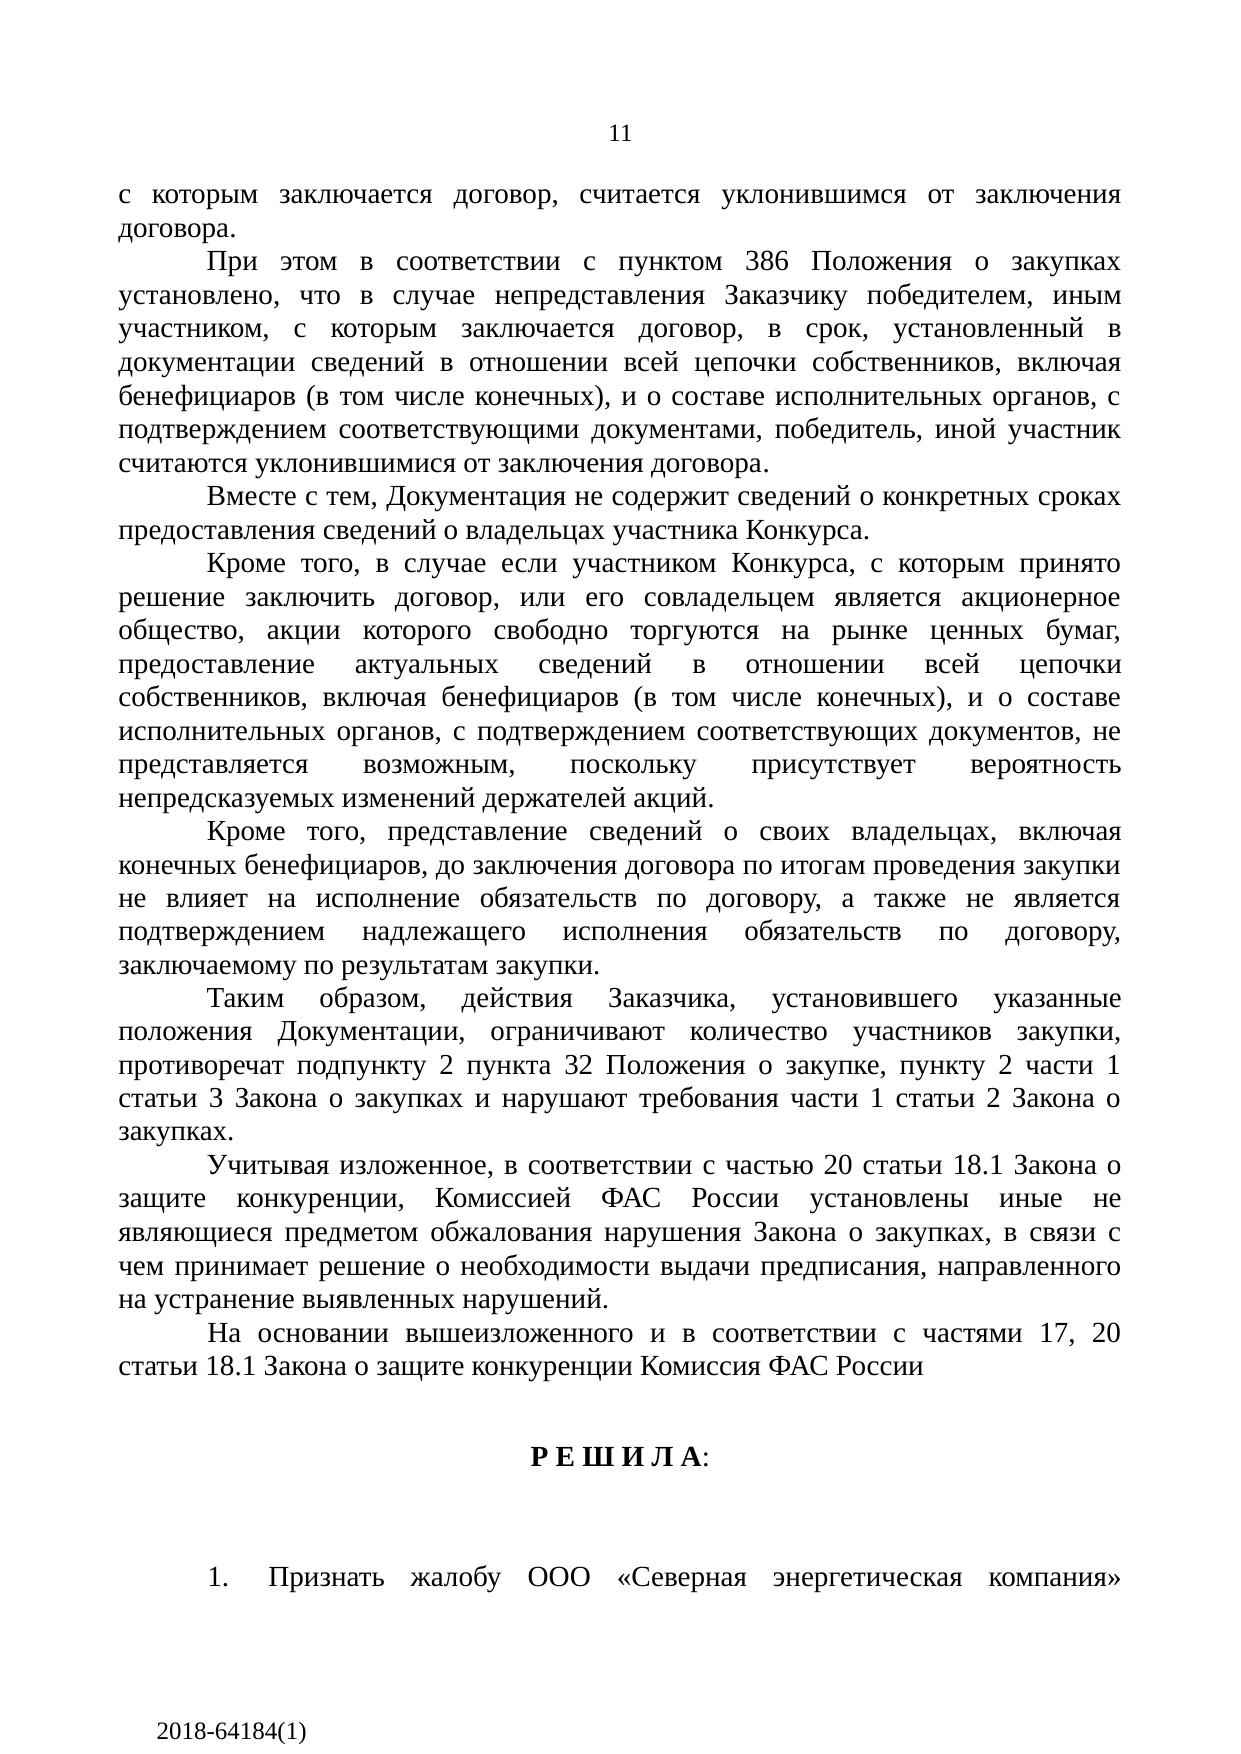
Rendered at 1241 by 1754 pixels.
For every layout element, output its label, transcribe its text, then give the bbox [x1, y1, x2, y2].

text При этом в соответствии с пунктом 386 Положения о закупках установлено, что в случае непредставления Заказчику победителем, иным участником, с которым заключается договор, в срок, установленный в документации сведений в отношении всей цепочки собственников, включая бенефициаров (в том числе конечных), и о составе исполнительных органов, с подтверждением соответствующими документами, победитель, иной участник считаются уклонившимися от заключения договора. [118, 243, 1122, 478]
text Р Е Ш И Л А: [118, 1439, 1122, 1473]
text Учитывая изложенное, в соответствии с частью 20 статьи 18.1 Закона о защите конкуренции, Комиссией ФАС России установлены иные не являющиеся предметом обжалования нарушения Закона о закупках, в связи с чем принимает решение о необходимости выдачи предписания, направленного на устранение выявленных нарушений. [118, 1147, 1122, 1315]
text Кроме того, представление сведений о своих владельцах, включая конечных бенефициаров, до заключения договора по итогам проведения закупки не влияет на исполнение обязательств по договору, а также не является подтверждением надлежащего исполнения обязательств по договору, заключаемому по результатам закупки. [118, 814, 1122, 980]
text Кроме того, в случае если участником Конкурса, с которым принято решение заключить договор, или его совладельцем является акционерное общество, акции которого свободно торгуются на рынке ценных бумаг, предоставление актуальных сведений в отношении всей цепочки собственников, включая бенефициаров (в том числе конечных), и о составе исполнительных органов, с подтверждением соответствующих документов, не представляется возможным, поскольку присутствует вероятность непредсказуемых изменений держателей акций. [118, 545, 1122, 814]
text с которым заключается договор, считается уклонившимся от заключения договора. [118, 176, 1122, 243]
text На основании вышеизложенного и в соответствии с частями 17, 20 статьи 18.1 Закона о защите конкуренции Комиссия ФАС России [118, 1315, 1122, 1382]
list Признать жалобу ООО «Северная энергетическая компания» [118, 1559, 1122, 1593]
text Таким образом, действия Заказчика, установившего указанные положения Документации, ограничивают количество участников закупки, противоречат подпункту 2 пункта 32 Положения о закупке, пункту 2 части 1 статьи 3 Закона о закупках и нарушают требования части 1 статьи 2 Закона о закупках. [118, 980, 1122, 1147]
text Вместе с тем, Документация не содержит сведений о конкретных сроках предоставления сведений о владельцах участника Конкурса. [118, 478, 1122, 545]
